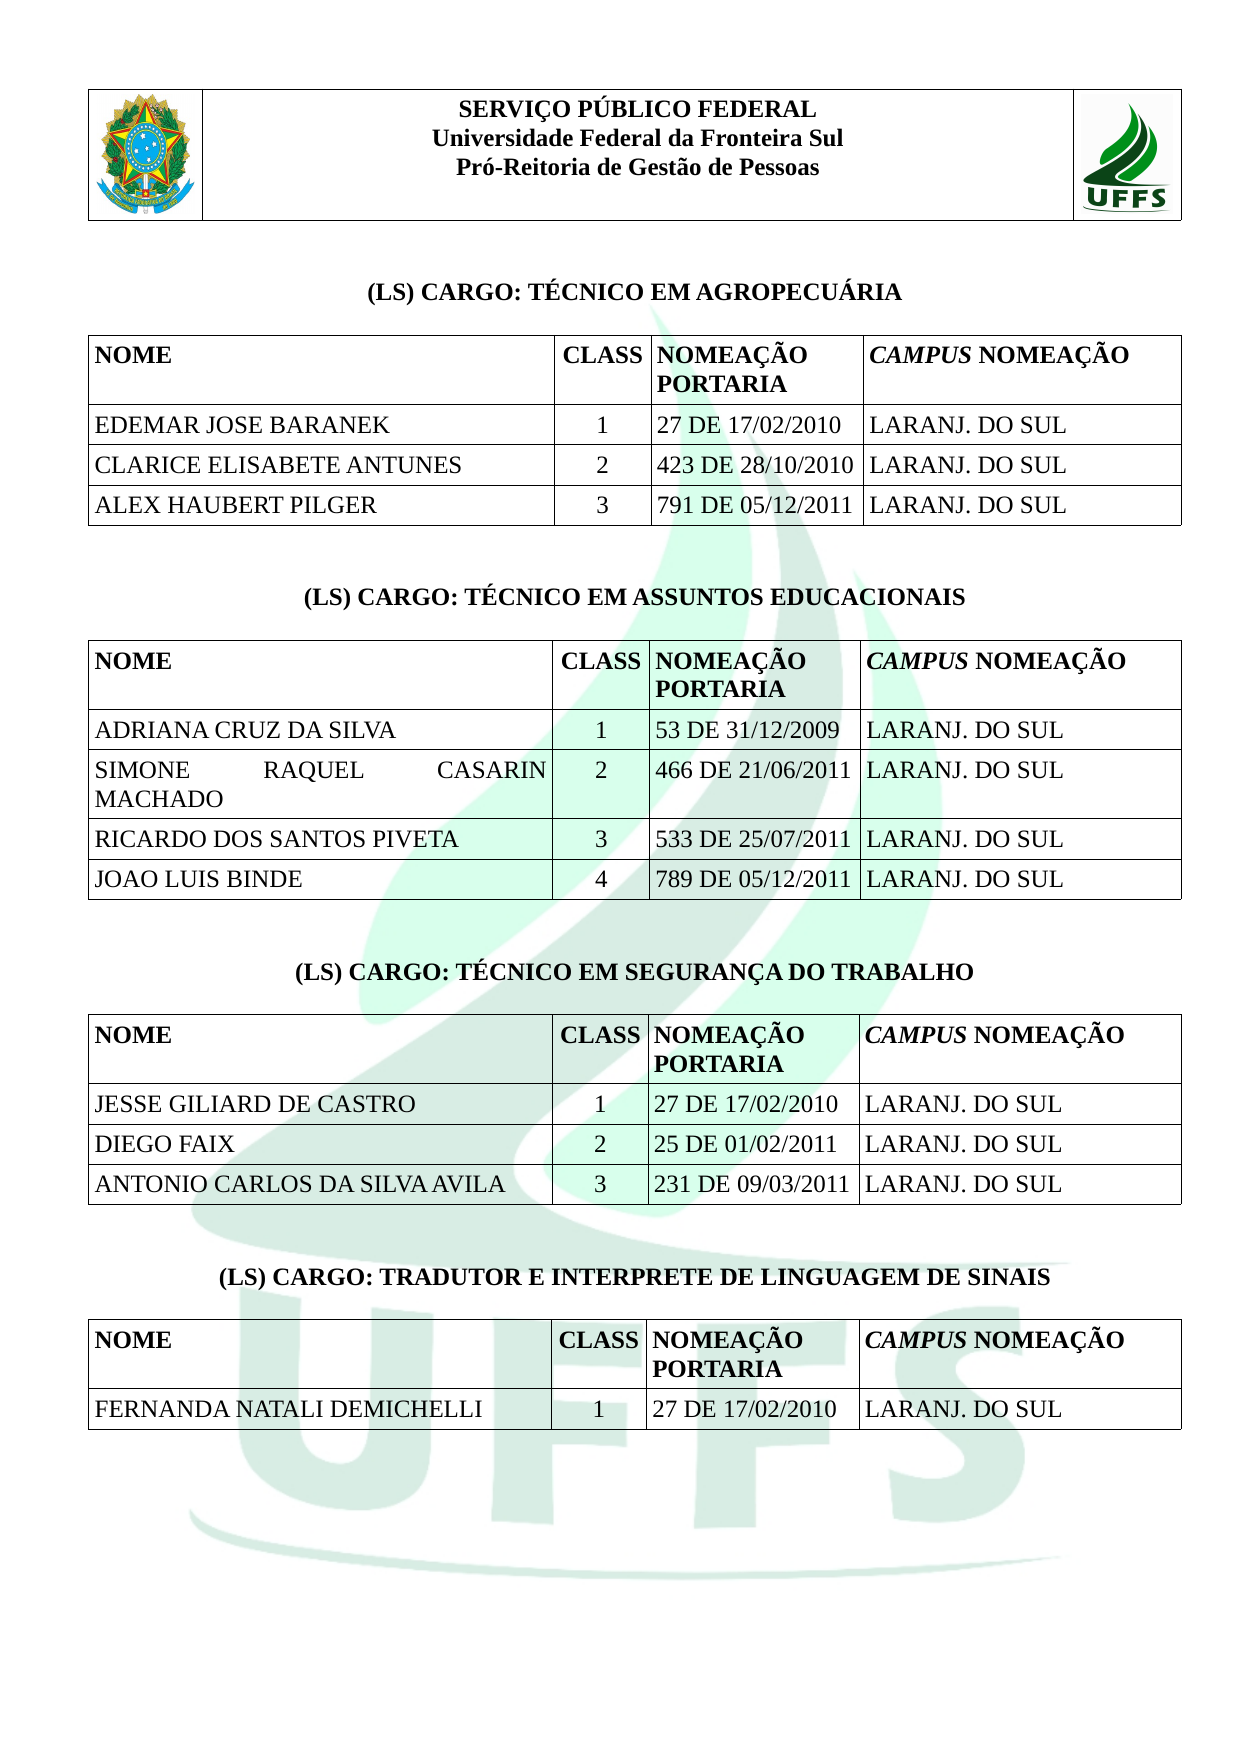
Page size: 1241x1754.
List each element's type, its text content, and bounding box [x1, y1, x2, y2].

table_cell LARANJ. DO SUL [860, 1165, 1181, 1204]
picture [203, 90, 1073, 220]
table_cell ANTONIO CARLOS DA SILVA AVILA [89, 1165, 552, 1204]
table_header NOME [89, 1320, 551, 1388]
text (LS) CARGO: TÉCNICO EM ASSUNTOS EDUCACIONAIS [88, 582, 1181, 611]
table_cell LARANJ. DO SUL [860, 1389, 1181, 1428]
table_header CLASS [555, 336, 651, 404]
table_cell 231 DE 09/03/2011 [649, 1165, 859, 1204]
text (LS) CARGO: TÉCNICO EM AGROPECUÁRIA [88, 277, 1181, 306]
table_cell RICARDO DOS SANTOS PIVETA [89, 819, 552, 859]
table_cell LARANJ. DO SUL [861, 860, 1181, 899]
table_cell 2 [553, 750, 649, 818]
table_cell JOAO LUIS BINDE [89, 860, 552, 899]
table_cell 791 DE 05/12/2011 [652, 486, 863, 525]
table_header NOME [89, 641, 552, 709]
table_header CAMPUS NOMEAÇÃO [860, 1320, 1181, 1388]
table_header CLASS [553, 641, 649, 709]
table_header CAMPUS NOMEAÇÃO [860, 1015, 1181, 1083]
picture [88, 525, 1182, 640]
table_cell LARANJ. DO SUL [861, 710, 1181, 749]
text (LS) CARGO: TÉCNICO EM SEGURANÇA DO TRABALHO [88, 957, 1181, 985]
table_cell 1 [552, 1389, 646, 1428]
table_header CAMPUS NOMEAÇÃO [864, 336, 1181, 404]
table_cell DIEGO FAIX [89, 1125, 552, 1164]
table_cell 3 [553, 819, 649, 859]
table_header NOMEAÇÃO PORTARIA [650, 641, 860, 709]
table_cell 27 DE 17/02/2010 [647, 1389, 859, 1428]
table_cell 1 [553, 1084, 648, 1123]
table_cell 423 DE 28/10/2010 [652, 445, 863, 484]
table_cell 466 DE 21/06/2011 [650, 750, 860, 818]
table_cell LARANJ. DO SUL [864, 486, 1181, 525]
table_header NOMEAÇÃO PORTARIA [649, 1015, 859, 1083]
table_cell LARANJ. DO SUL [861, 819, 1181, 859]
table_cell ALEX HAUBERT PILGER [89, 486, 554, 525]
table_cell 3 [553, 1165, 648, 1204]
table_cell 27 DE 17/02/2010 [652, 405, 863, 444]
table_cell JESSE GILIARD DE CASTRO [89, 1084, 552, 1123]
table_cell 25 DE 01/02/2011 [649, 1125, 859, 1164]
table_cell FERNANDA NATALI DEMICHELLI [89, 1389, 551, 1428]
table_cell 3 [555, 486, 651, 525]
table_cell CLARICE ELISABETE ANTUNES [89, 445, 554, 484]
table_header CAMPUS NOMEAÇÃO [861, 641, 1181, 709]
table_cell 4 [553, 860, 649, 899]
table_header NOMEAÇÃO PORTARIA [652, 336, 863, 404]
picture [89, 90, 202, 220]
table_header NOME [89, 1015, 552, 1083]
picture [88, 899, 1182, 1014]
table_cell 2 [553, 1125, 648, 1164]
table_cell 1 [555, 405, 651, 444]
table_header NOME [89, 336, 554, 404]
text (LS) CARGO: TRADUTOR E INTERPRETE DE LINGUAGEM DE SINAIS [88, 1262, 1181, 1290]
table_cell 53 DE 31/12/2009 [650, 710, 860, 749]
table_cell LARANJ. DO SUL [864, 405, 1181, 444]
table_cell 789 DE 05/12/2011 [650, 860, 860, 899]
table_header NOMEAÇÃO PORTARIA [647, 1320, 859, 1388]
table_cell LARANJ. DO SUL [861, 750, 1181, 818]
table_cell EDEMAR JOSE BARANEK [89, 405, 554, 444]
picture [88, 1204, 1182, 1319]
picture [88, 1428, 1182, 1695]
table_cell LARANJ. DO SUL [860, 1084, 1181, 1123]
table_cell LARANJ. DO SUL [860, 1125, 1181, 1164]
table_cell SIMONE RAQUEL CASARIN MACHADO [89, 750, 552, 818]
table_cell 27 DE 17/02/2010 [649, 1084, 859, 1123]
table_header CLASS [553, 1015, 648, 1083]
picture [88, 90, 1182, 335]
table_cell LARANJ. DO SUL [864, 445, 1181, 484]
table_cell 2 [555, 445, 651, 484]
table_cell 533 DE 25/07/2011 [650, 819, 860, 859]
table_header CLASS [552, 1320, 646, 1388]
table_cell 1 [553, 710, 649, 749]
table_cell ADRIANA CRUZ DA SILVA [89, 710, 552, 749]
